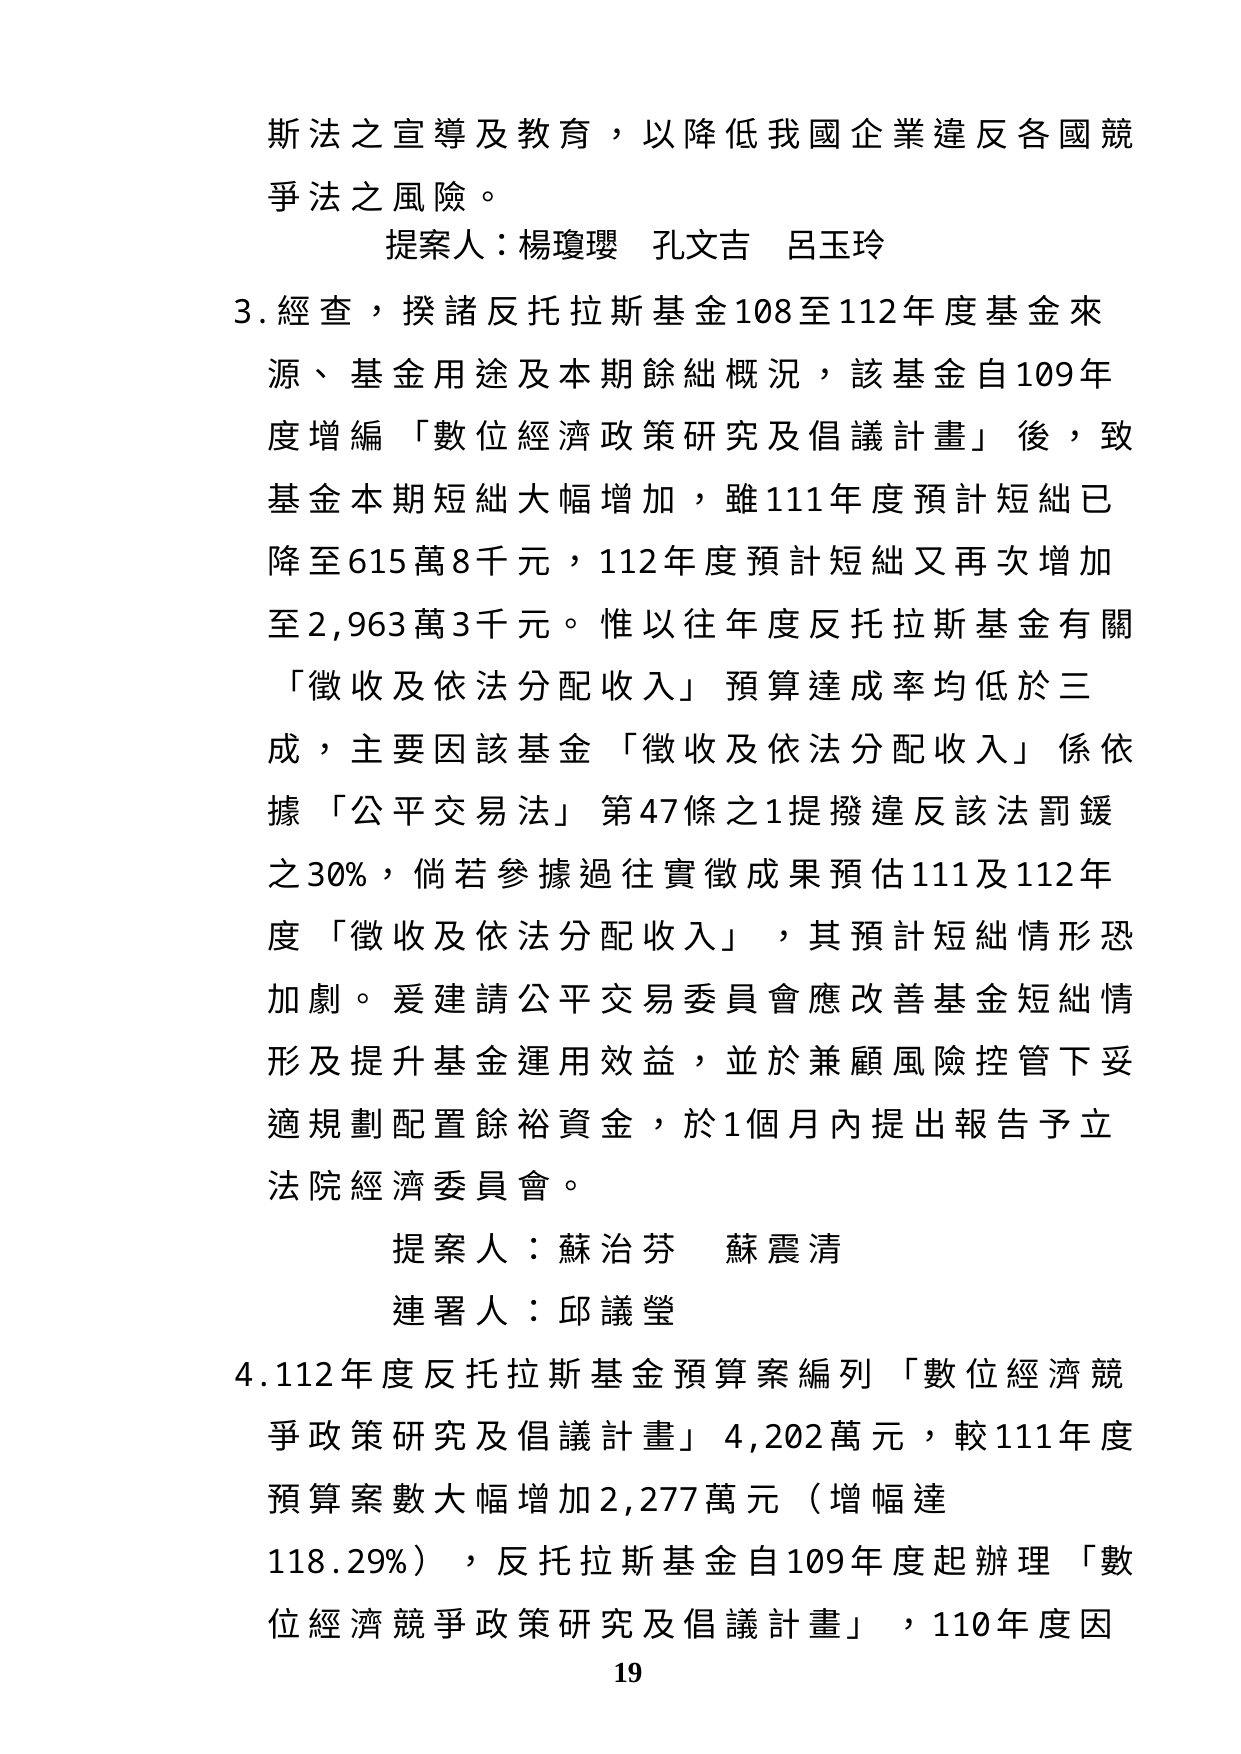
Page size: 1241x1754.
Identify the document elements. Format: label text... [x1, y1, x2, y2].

text 3.經查，揆諸反托拉斯基金108至112年度基金來源、基金用途及本期餘絀概況，該基金自109年度增編「數位經濟政策研究及倡議計畫」後，致基金本期短絀大幅增加，雖111年度預計短絀已降至615萬8千元，112年度預計短絀又再次增加至2,963萬3千元。惟以往年度反托拉斯基金有關「徵收及依法分配收入」預算達成率均低於三成，主要因該基金「徵收及依法分配收入」係依據「公平交易法」第47條之1提撥違反該法罰鍰之30%，倘若參據過往實徵成果預估111及112年度「徵收及依法分配收入」，其預計短絀情形恐加劇。爰建請公平交易委員會應改善基金短絀情形及提升基金運用效益，並於兼顧風險控管下妥適規劃配置餘裕資金，於1個月內提出報告予立法院經濟委員會。 [228, 268, 1148, 1205]
text 斯法之宣導及教育，以降低我國企業違反各國競爭法之風險。 [228, 91, 1148, 216]
text 提案人：蘇治芬 蘇震清 [384, 1205, 1044, 1268]
text 4.112年度反托拉斯基金預算案編列「數位經濟競爭政策研究及倡議計畫」4,202萬元，較111年度預算案數大幅增加2,277萬元（增幅達118.29%），反托拉斯基金自109年度起辦理「數位經濟競爭政策研究及倡議計畫」，110年度因 [228, 1330, 1148, 1643]
text 提案人：楊瓊瓔 孔文吉 呂玉玲 [176, 216, 1140, 268]
text 連署人：邱議瑩 [384, 1268, 1044, 1330]
